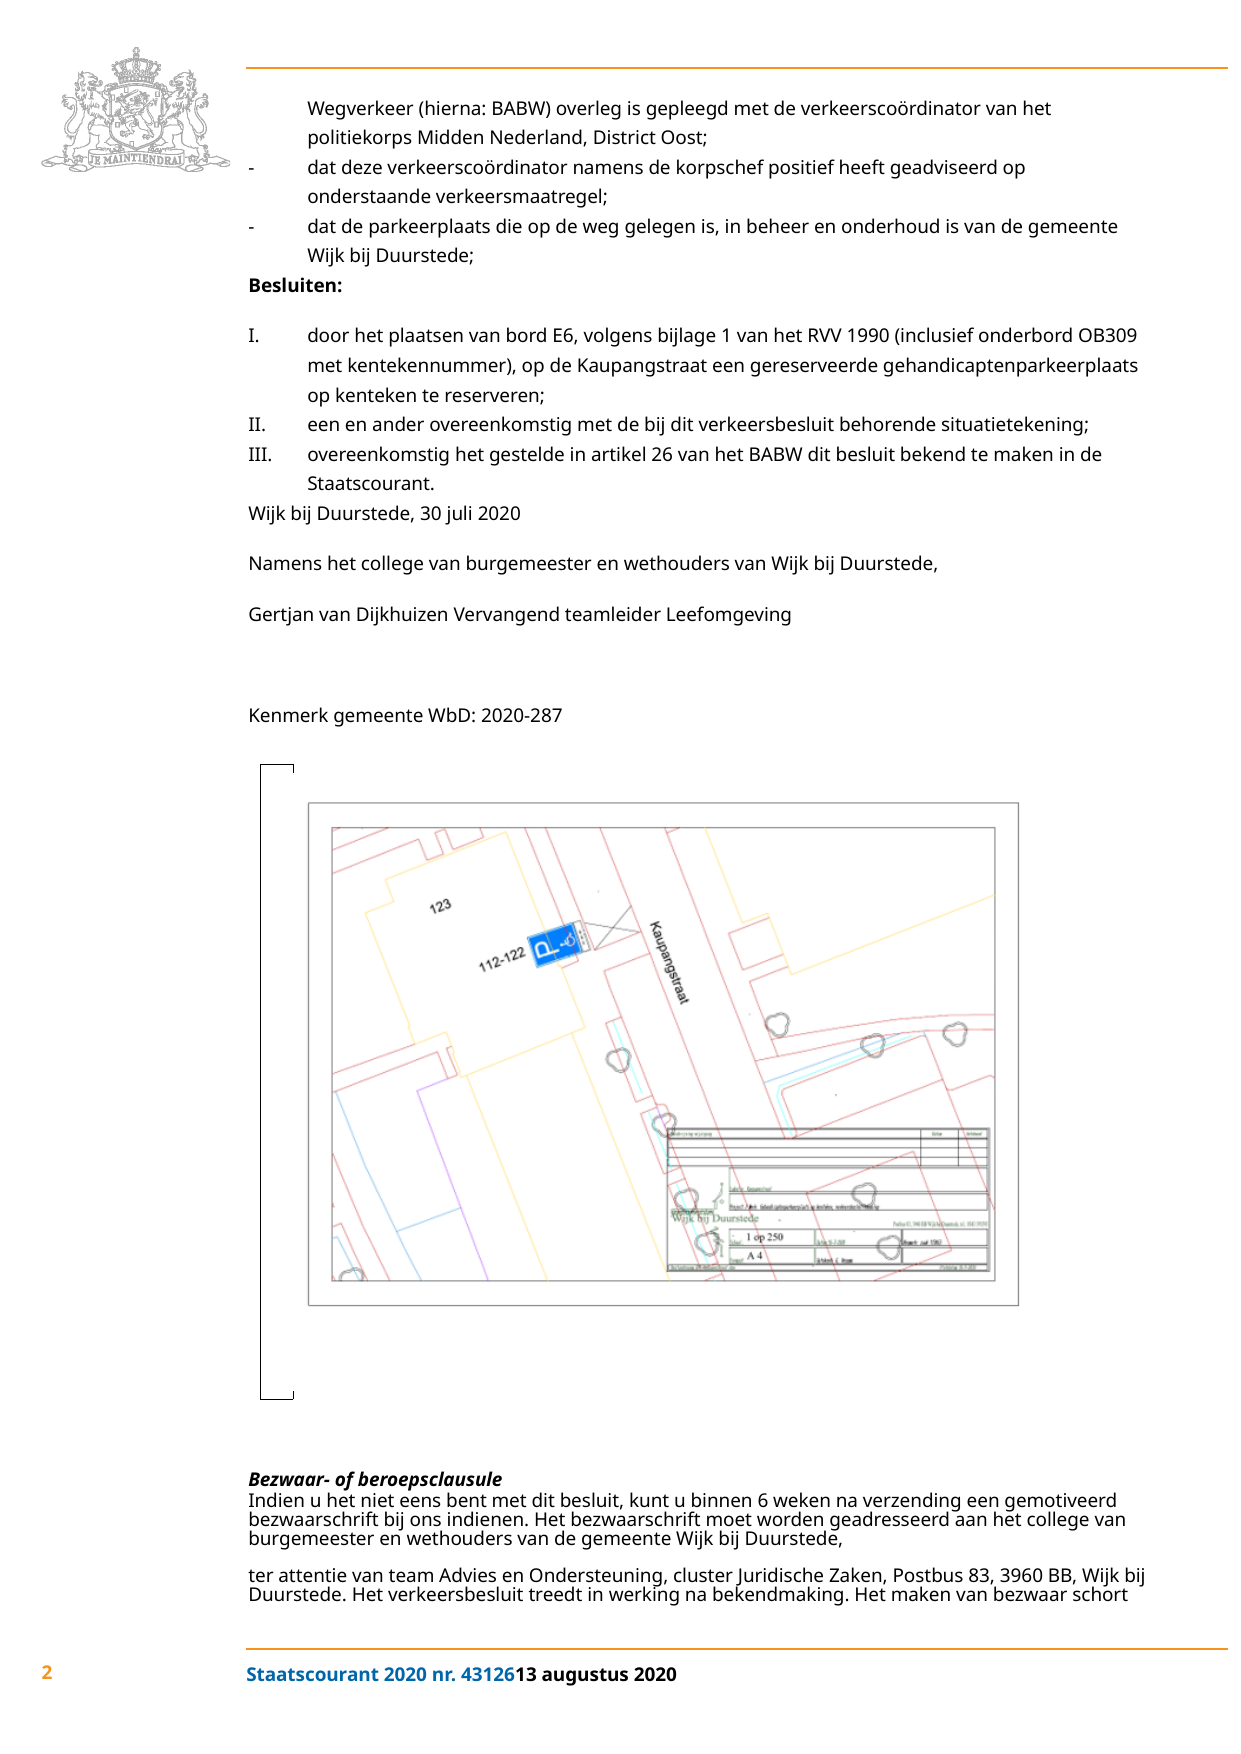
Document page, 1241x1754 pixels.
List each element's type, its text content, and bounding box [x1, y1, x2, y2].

picture [268, 773, 1078, 1391]
text Besluiten: [248, 272, 1152, 298]
text Kenmerk gemeente WbD: 2020-287 [248, 702, 1152, 728]
picture [41, 47, 231, 172]
list Wegverkeer (hierna: BABW) overleg is gepleegd met de verkeerscoördinator van het politiekorps Midden Nederland, District Oost; [248, 95, 1152, 150]
text Wijk bij Duurstede, 30 juli 2020 [248, 500, 1152, 526]
text Bezwaar- of beroepsclausule [248, 1466, 1152, 1492]
text Gertjan van Dijkhuizen Vervangend teamleider Leefomgeving [248, 601, 1152, 627]
text Namens het college van burgemeester en wethouders van Wijk bij Duurstede, [248, 551, 1152, 576]
text ter attentie van team Advies en Ondersteuning, cluster Juridische Zaken, Postbus 83, 3960 BB, Wijk bij Duurstede. Het verkeersbesluit treedt in werking na bekendmaking. Het maken van bezwaar schort [248, 1567, 1152, 1606]
list overeenkomstig het gestelde in artikel 26 van het BABW dit besluit bekend te maken in de Staatscourant. [248, 441, 1152, 496]
list een en ander overeenkomstig met de bij dit verkeersbesluit behorende situatietekening; [248, 411, 1152, 437]
list dat de parkeerplaats die op de weg gelegen is, in beheer en onderhoud is van de gemeente Wijk bij Duurstede; [248, 213, 1152, 268]
list dat deze verkeerscoördinator namens de korpschef positief heeft geadviseerd op onderstaande verkeersmaatregel; [248, 154, 1152, 209]
text Indien u het niet eens bent met dit besluit, kunt u binnen 6 weken na verzending een gemotiveerd bezwaarschrift bij ons indienen. Het bezwaarschrift moet worden geadresseerd aan het college van burgemeester en wethouders van de gemeente Wijk bij Duurstede, [248, 1492, 1152, 1549]
list door het plaatsen van bord E6, volgens bijlage 1 van het RVV 1990 (inclusief onderbord OB309 met kentekennummer), op de Kaupangstraat een gereserveerde gehandicaptenparkeerplaats op kenteken te reserveren; [248, 323, 1152, 408]
